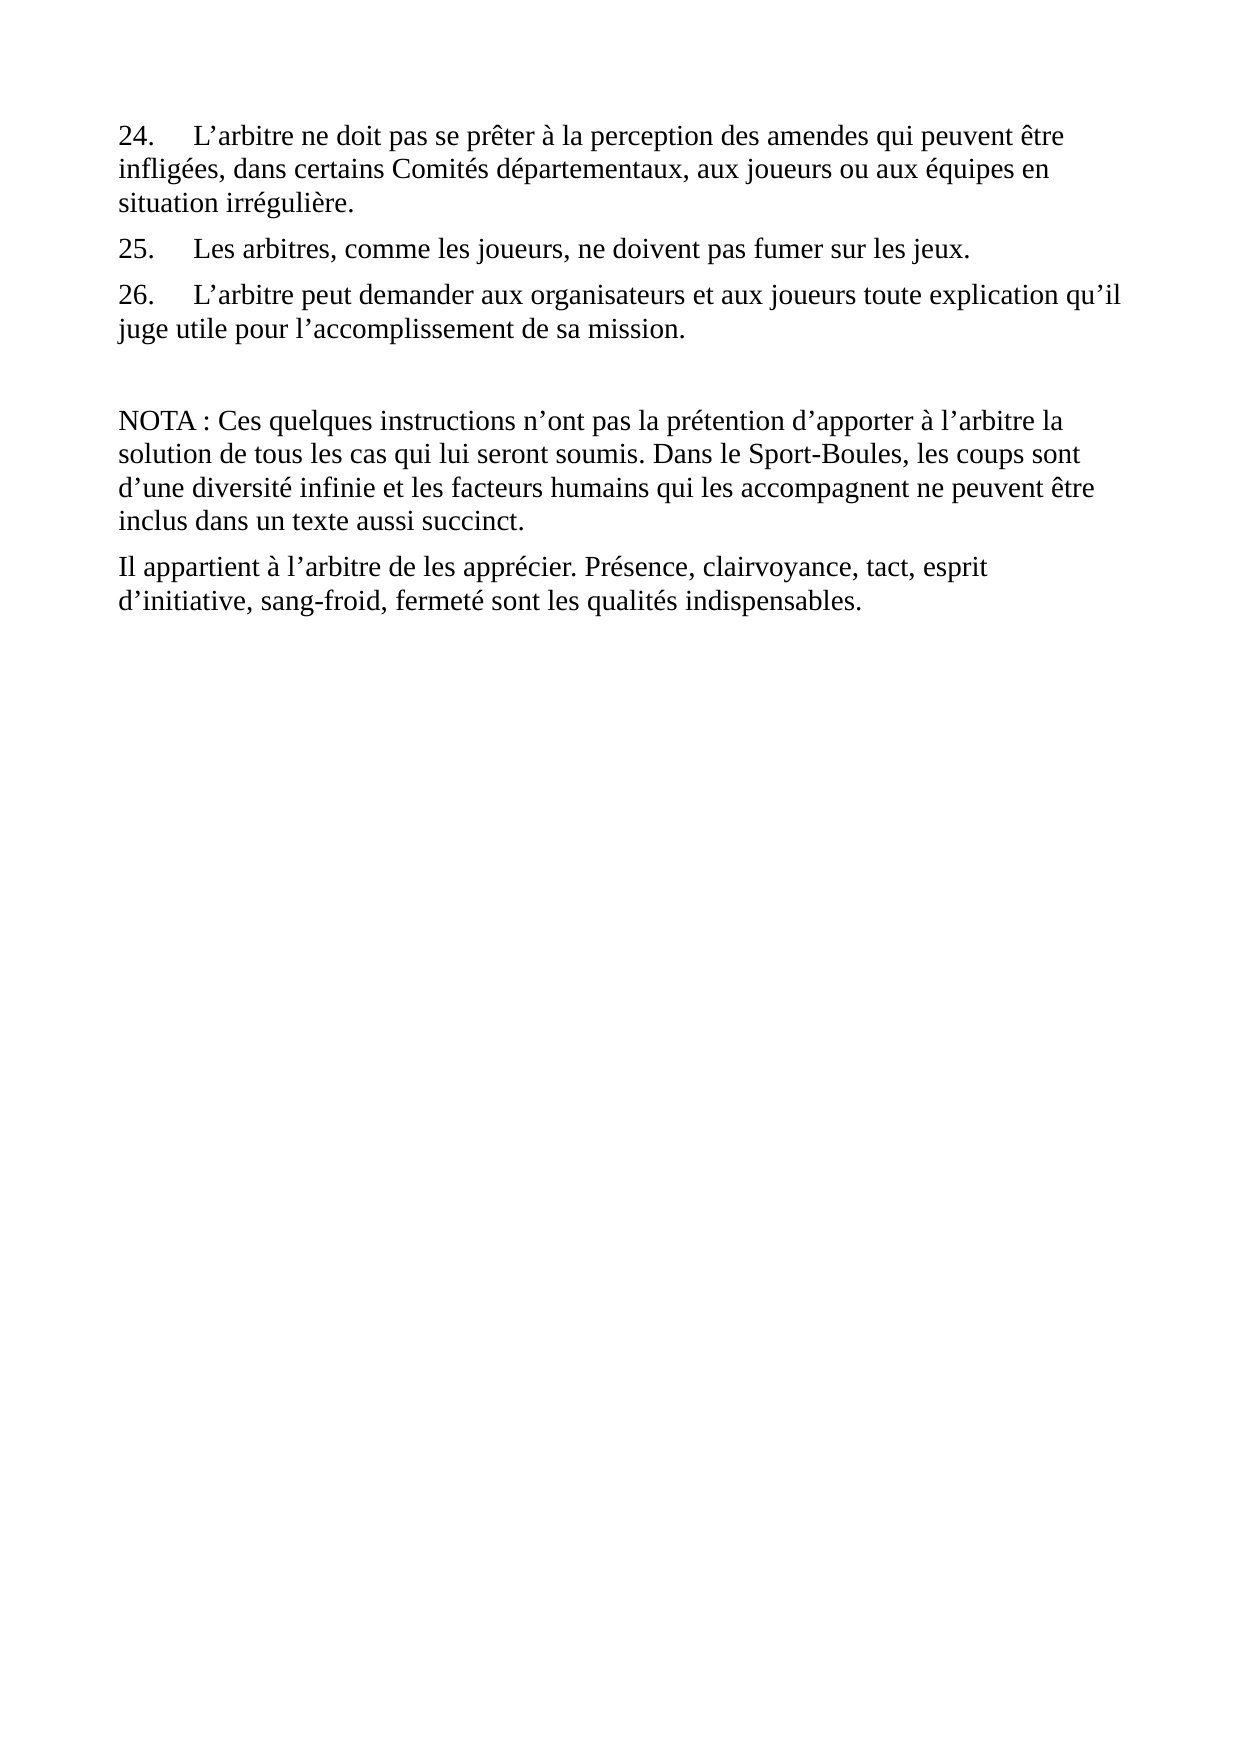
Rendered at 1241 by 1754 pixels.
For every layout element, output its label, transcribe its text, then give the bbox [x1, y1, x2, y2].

list Les arbitres, comme les joueurs, ne doivent pas fumer sur les jeux. [118, 231, 1122, 265]
list Il appartient à l’arbitre de les apprécier. Présence, clairvoyance, tact, esprit d’initiative, sang-froid, fermeté sont les qualités indispensables. [118, 549, 1122, 617]
list NOTA : Ces quelques instructions n’ont pas la prétention d’apporter à l’arbitre la solution de tous les cas qui lui seront soumis. Dans le Sport-Boules, les coups sont d’une diversité infinie et les facteurs humains qui les accompagnent ne peuvent être inclus dans un texte aussi succinct. [118, 403, 1122, 537]
list L’arbitre ne doit pas se prêter à la perception des amendes qui peuvent être infligées, dans certains Comités départementaux, aux joueurs ou aux équipes en situation irrégulière. [118, 118, 1122, 219]
list L’arbitre peut demander aux organisateurs et aux joueurs toute explication qu’il juge utile pour l’accomplissement de sa mission. [118, 277, 1122, 344]
